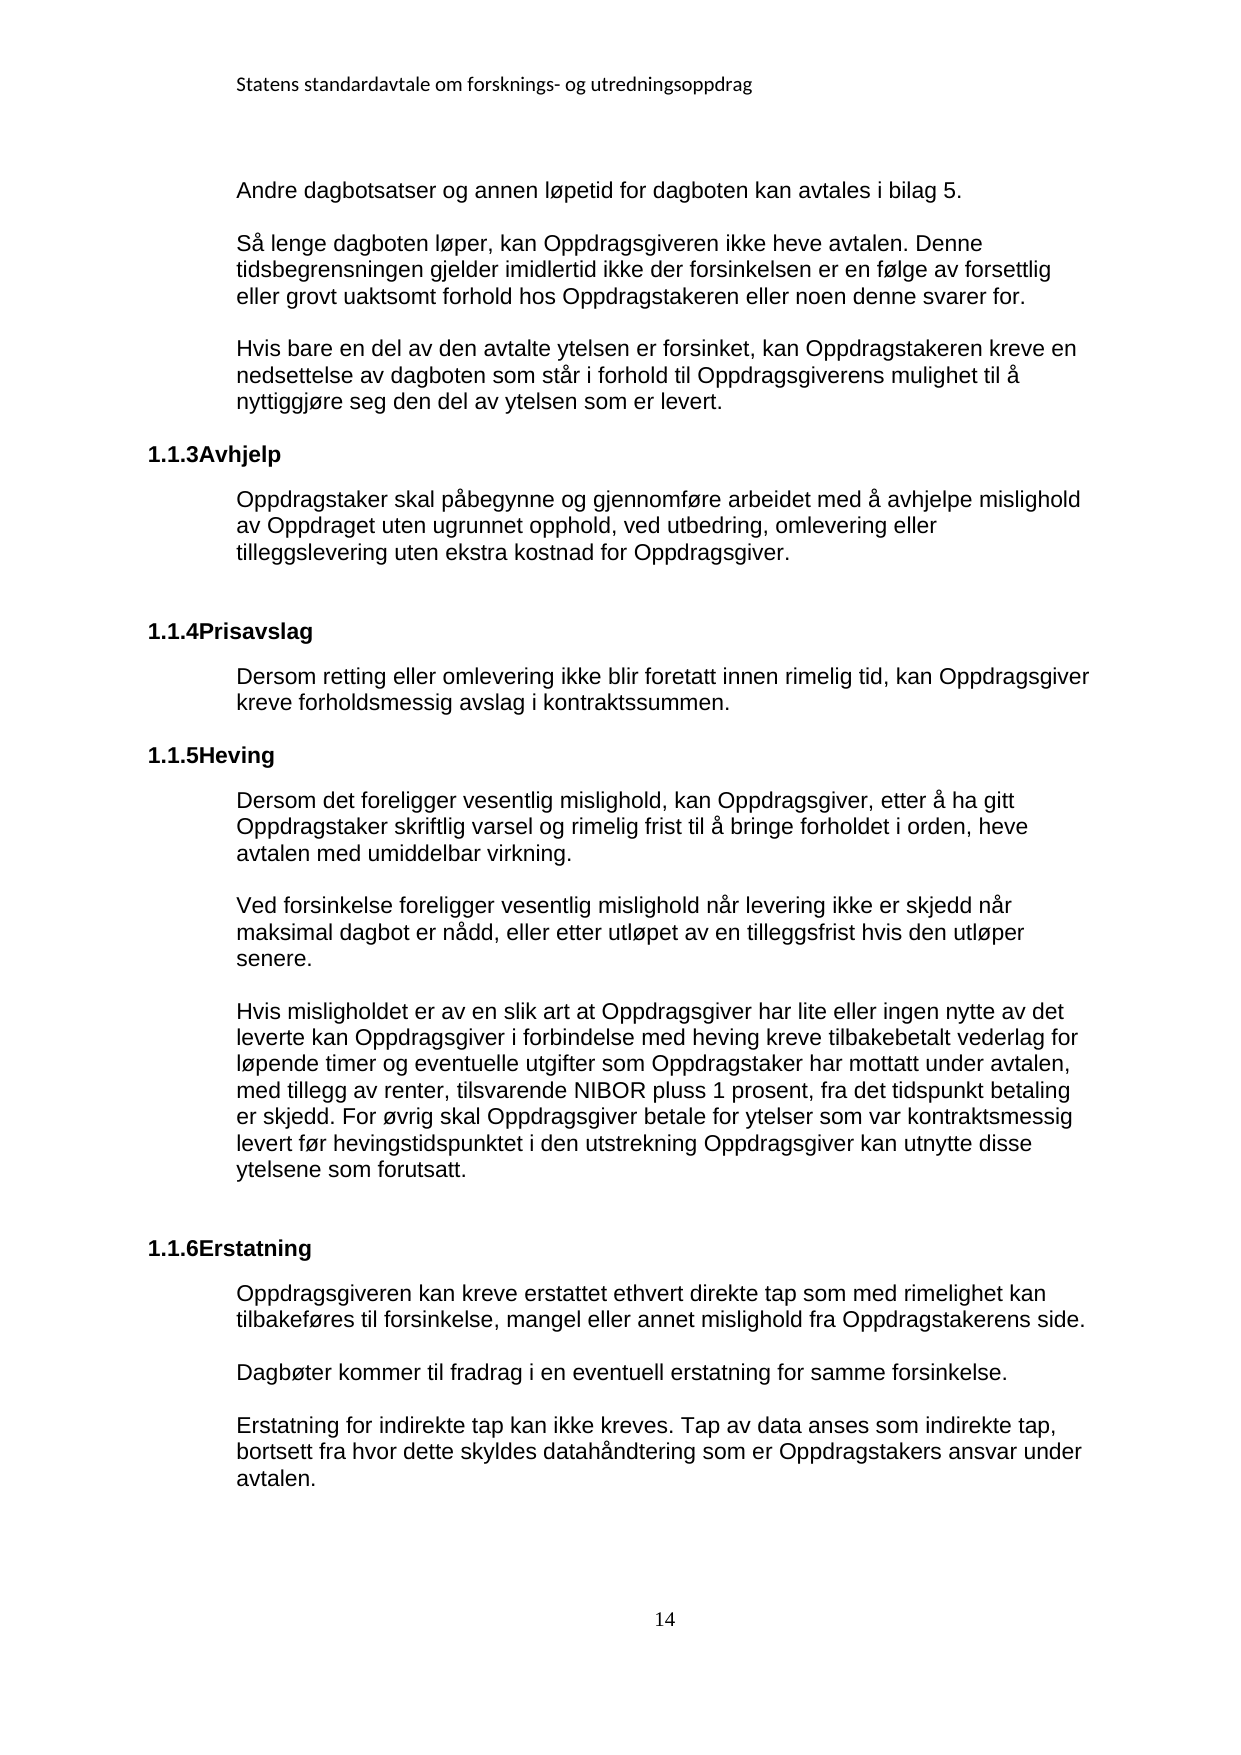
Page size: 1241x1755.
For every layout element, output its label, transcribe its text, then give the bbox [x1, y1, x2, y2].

subtitle Heving [148, 742, 1093, 768]
text Hvis bare en del av den avtalte ytelsen er forsinket, kan Oppdragstakeren kreve en nedsettelse av dagboten som står i forhold til Oppdragsgiverens mulighet til å nyttiggjøre seg den del av ytelsen som er levert. [236, 335, 1093, 414]
subtitle Erstatning [148, 1235, 1093, 1261]
text Erstatning for indirekte tap kan ikke kreves. Tap av data anses som indirekte tap, bortsett fra hvor dette skyldes datahåndtering som er Oppdragstakers ansvar under avtalen. [236, 1412, 1093, 1491]
subtitle Prisavslag [148, 618, 1093, 644]
text Ved forsinkelse foreligger vesentlig mislighold når levering ikke er skjedd når maksimal dagbot er nådd, eller etter utløpet av en tilleggsfrist hvis den utløper senere. [236, 892, 1093, 971]
text Dersom det foreligger vesentlig mislighold, kan Oppdragsgiver, etter å ha gitt Oppdragstaker skriftlig varsel og rimelig frist til å bringe forholdet i orden, heve avtalen med umiddelbar virkning. [236, 787, 1093, 866]
text Hvis misligholdet er av en slik art at Oppdragsgiver har lite eller ingen nytte av det leverte kan Oppdragsgiver i forbindelse med heving kreve tilbakebetalt vederlag for løpende timer og eventuelle utgifter som Oppdragstaker har mottatt under avtalen, med tillegg av renter, tilsvarende NIBOR pluss 1 prosent, fra det tidspunkt betaling er skjedd. For øvrig skal Oppdragsgiver betale for ytelser som var kontraktsmessig levert før hevingstidspunktet i den utstrekning Oppdragsgiver kan utnytte disse ytelsene som forutsatt. [236, 998, 1093, 1182]
text Andre dagbotsatser og annen løpetid for dagboten kan avtales i bilag 5. [236, 177, 1093, 203]
text Dagbøter kommer til fradrag i en eventuell erstatning for samme forsinkelse. [236, 1359, 1093, 1385]
subtitle Avhjelp [148, 441, 1093, 467]
text Så lenge dagboten løper, kan Oppdragsgiveren ikke heve avtalen. Denne tidsbegrensningen gjelder imidlertid ikke der forsinkelsen er en følge av forsettlig eller grovt uaktsomt forhold hos Oppdragstakeren eller noen denne svarer for. [236, 230, 1093, 309]
text Dersom retting eller omlevering ikke blir foretatt innen rimelig tid, kan Oppdragsgiver kreve forholdsmessig avslag i kontraktssummen. [236, 663, 1093, 715]
text Oppdragsgiveren kan kreve erstattet ethvert direkte tap som med rimelighet kan tilbakeføres til forsinkelse, mangel eller annet mislighold fra Oppdragstakerens side. [236, 1280, 1093, 1333]
text Oppdragstaker skal påbegynne og gjennomføre arbeidet med å avhjelpe mislighold av Oppdraget uten ugrunnet opphold, ved utbedring, omlevering eller tilleggslevering uten ekstra kostnad for Oppdragsgiver. [236, 486, 1093, 565]
